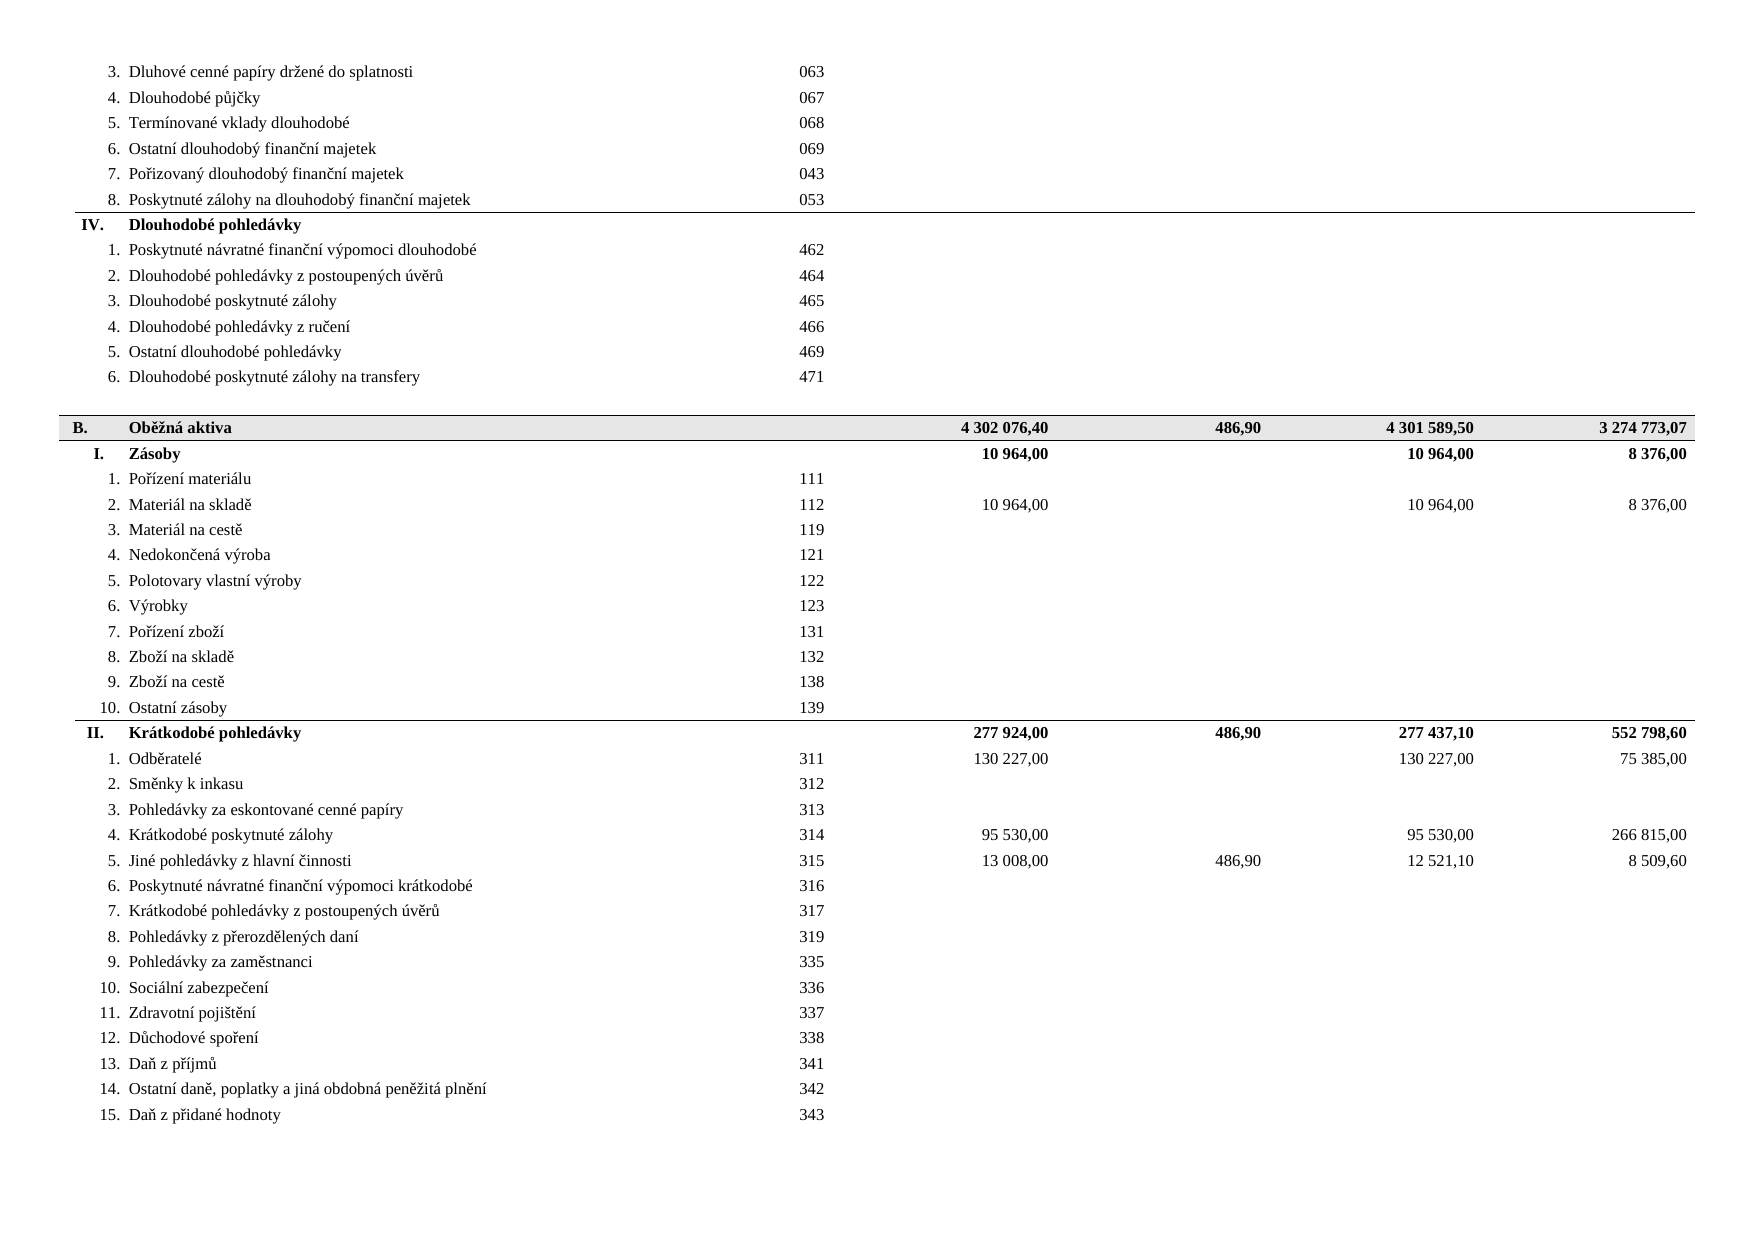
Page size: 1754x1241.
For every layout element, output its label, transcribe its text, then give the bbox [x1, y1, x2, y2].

table_cell 12. [75, 1025, 124, 1051]
table_cell Ostatní daně, poplatky a jiná obdobná peněžitá plnění [124, 1076, 795, 1101]
table_cell [1057, 1101, 1269, 1127]
table_cell [1057, 593, 1269, 618]
table_cell 3 274 773,07 [1482, 416, 1695, 440]
table_cell 315 [795, 847, 844, 873]
table_cell [1269, 618, 1482, 644]
table_cell [92, 416, 124, 440]
table_cell [844, 1101, 1057, 1127]
table_cell [59, 924, 75, 949]
table_cell [59, 237, 75, 262]
table_cell Dlouhodobé pohledávky [124, 213, 795, 237]
table_cell [844, 517, 1057, 542]
table_cell [59, 669, 75, 694]
table_cell 336 [795, 974, 844, 1000]
table_cell [1482, 924, 1695, 949]
table_cell [59, 771, 75, 796]
table_cell [795, 721, 844, 746]
table_cell [1057, 263, 1269, 288]
table_cell 1. [75, 237, 124, 262]
table_cell 10. [75, 695, 124, 720]
table_cell 3. [75, 517, 124, 542]
table_cell [59, 186, 75, 212]
table_cell [1482, 59, 1695, 84]
table_cell 10 964,00 [1269, 441, 1482, 466]
table_cell 067 [795, 85, 844, 110]
table_cell [1269, 873, 1482, 898]
table_cell [1057, 542, 1269, 567]
table_cell II. [75, 721, 108, 746]
table_cell [1269, 974, 1482, 1000]
table_cell [1269, 796, 1482, 822]
table_cell 4. [75, 542, 124, 567]
table_cell 11. [75, 1000, 124, 1025]
table_cell [844, 1051, 1057, 1076]
table_cell 5. [75, 110, 124, 135]
table_cell [844, 568, 1057, 593]
table_cell [1269, 213, 1482, 237]
table_cell 266 815,00 [1482, 822, 1695, 847]
table_cell Zboží na skladě [124, 644, 795, 669]
table_cell [1269, 542, 1482, 567]
table_cell 111 [795, 466, 844, 491]
table_cell [1482, 1025, 1695, 1051]
table_cell [1057, 491, 1269, 517]
table_cell [1482, 263, 1695, 288]
table_cell [795, 416, 844, 440]
table_cell [1269, 135, 1482, 161]
table_cell 3. [75, 59, 124, 84]
table_cell [844, 85, 1057, 110]
table_cell Polotovary vlastní výroby [124, 568, 795, 593]
table_cell [1482, 288, 1695, 313]
table_cell [108, 441, 124, 466]
table_cell 311 [795, 746, 844, 771]
table_cell [1269, 593, 1482, 618]
table_cell [1482, 1101, 1695, 1127]
table_cell 130 227,00 [1269, 746, 1482, 771]
table_cell Ostatní dlouhodobý finanční majetek [124, 135, 795, 161]
table_cell 119 [795, 517, 844, 542]
table_cell [1057, 1051, 1269, 1076]
table_cell [1057, 1000, 1269, 1025]
table_cell [1482, 466, 1695, 491]
table_cell 068 [795, 110, 844, 135]
table_cell 2. [75, 491, 124, 517]
table_cell [1269, 1051, 1482, 1076]
table_cell [59, 263, 75, 288]
table_cell Pořizovaný dlouhodobý finanční majetek [124, 161, 795, 186]
table_cell [1057, 974, 1269, 1000]
table_cell [1057, 1076, 1269, 1101]
table_cell [1269, 1025, 1482, 1051]
table_cell 486,90 [1057, 847, 1269, 873]
table_cell [1269, 924, 1482, 949]
table_cell 8. [75, 186, 124, 212]
table_cell 10 964,00 [844, 441, 1057, 466]
table_cell 6. [75, 364, 124, 389]
table_cell Směnky k inkasu [124, 771, 795, 796]
table_cell [1482, 110, 1695, 135]
table_cell [844, 873, 1057, 898]
table_cell 139 [795, 695, 844, 720]
table_cell 4. [75, 822, 124, 847]
table_cell [844, 135, 1057, 161]
table_cell [844, 618, 1057, 644]
table_cell Daň z příjmů [124, 1051, 795, 1076]
table_cell Oběžná aktiva [124, 416, 795, 440]
table_cell Zboží na cestě [124, 669, 795, 694]
table_cell 338 [795, 1025, 844, 1051]
table_cell [1269, 288, 1482, 313]
table_cell 6. [75, 873, 124, 898]
table_cell [1057, 771, 1269, 796]
table_cell [1057, 135, 1269, 161]
table_cell 465 [795, 288, 844, 313]
table_cell [108, 721, 124, 746]
table_cell Dlouhodobé poskytnuté zálohy [124, 288, 795, 313]
table_cell [59, 161, 75, 186]
table_cell [1482, 593, 1695, 618]
table_cell [59, 491, 75, 517]
table_cell 069 [795, 135, 844, 161]
table_cell [844, 796, 1057, 822]
table_cell Krátkodobé pohledávky [124, 721, 795, 746]
table_cell [1482, 796, 1695, 822]
table_cell [844, 695, 1057, 720]
table_cell 317 [795, 898, 844, 923]
table_cell 1. [75, 466, 124, 491]
table_cell 7. [75, 898, 124, 923]
table_cell 342 [795, 1076, 844, 1101]
table_cell 130 227,00 [844, 746, 1057, 771]
table_cell Zásoby [124, 441, 795, 466]
table_cell [1269, 517, 1482, 542]
table_cell [844, 1025, 1057, 1051]
table_cell [1057, 517, 1269, 542]
table_cell [1482, 873, 1695, 898]
table_cell [59, 1101, 75, 1127]
table_cell 5. [75, 339, 124, 364]
table_cell 95 530,00 [1269, 822, 1482, 847]
table_cell [1269, 1000, 1482, 1025]
table_cell [844, 339, 1057, 364]
table_cell 8 509,60 [1482, 847, 1695, 873]
table_cell 7. [75, 161, 124, 186]
table_cell [1057, 288, 1269, 313]
table_cell [1057, 85, 1269, 110]
table_cell [1269, 771, 1482, 796]
table_cell [844, 1076, 1057, 1101]
table_cell [844, 110, 1057, 135]
table_cell [844, 466, 1057, 491]
table_cell 9. [75, 669, 124, 694]
table_cell 7. [75, 618, 124, 644]
table_cell [1057, 644, 1269, 669]
table_cell 466 [795, 313, 844, 339]
table_cell 8. [75, 924, 124, 949]
table_cell [1269, 110, 1482, 135]
table_cell [1269, 669, 1482, 694]
table_cell [1057, 796, 1269, 822]
table_cell [1057, 746, 1269, 771]
table_cell [844, 1000, 1057, 1025]
table_cell [1057, 669, 1269, 694]
table_cell 10. [75, 974, 124, 1000]
table_cell [1482, 213, 1695, 237]
table_cell [844, 186, 1057, 212]
table_cell 343 [795, 1101, 844, 1127]
table_cell Dlouhodobé půjčky [124, 85, 795, 110]
table_cell [59, 873, 75, 898]
table_cell [1057, 213, 1269, 237]
table_cell [1482, 568, 1695, 593]
table_cell [1057, 618, 1269, 644]
table_cell [59, 85, 75, 110]
table_cell [1057, 237, 1269, 262]
table_cell [1057, 186, 1269, 212]
table_cell [1269, 949, 1482, 974]
table_cell [1482, 898, 1695, 923]
table_cell [1482, 1051, 1695, 1076]
table_cell [844, 669, 1057, 694]
table_cell Dlouhodobé pohledávky z ručení [124, 313, 795, 339]
table_cell [1482, 974, 1695, 1000]
table_cell 043 [795, 161, 844, 186]
table_cell [844, 924, 1057, 949]
table_cell [59, 720, 75, 746]
table_cell 1. [75, 746, 124, 771]
table_cell [59, 59, 75, 84]
table_cell [1269, 466, 1482, 491]
table_cell [59, 517, 75, 542]
table_cell [1482, 364, 1695, 389]
table_cell [1482, 618, 1695, 644]
table_cell [844, 364, 1057, 389]
table_cell [844, 644, 1057, 669]
table_cell [59, 390, 1695, 415]
table_cell [1482, 542, 1695, 567]
table_cell [1482, 949, 1695, 974]
table_cell 313 [795, 796, 844, 822]
table_cell [1057, 568, 1269, 593]
table_cell Poskytnuté návratné finanční výpomoci krátkodobé [124, 873, 795, 898]
table_cell [59, 949, 75, 974]
table_cell 486,90 [1057, 721, 1269, 746]
table_cell [59, 542, 75, 567]
table_cell Důchodové spoření [124, 1025, 795, 1051]
table_cell 8. [75, 644, 124, 669]
table_cell [59, 822, 75, 847]
table_cell 469 [795, 339, 844, 364]
table_cell [59, 364, 75, 389]
table_cell [1269, 898, 1482, 923]
table_cell [1482, 339, 1695, 364]
table_cell Odběratelé [124, 746, 795, 771]
table_cell [1482, 85, 1695, 110]
table_cell [1269, 1101, 1482, 1127]
table_cell 462 [795, 237, 844, 262]
table_cell [1057, 59, 1269, 84]
table_cell [844, 263, 1057, 288]
table_cell Ostatní dlouhodobé pohledávky [124, 339, 795, 364]
table_cell Dlouhodobé poskytnuté zálohy na transfery [124, 364, 795, 389]
table_cell [844, 771, 1057, 796]
table_cell Nedokončená výroba [124, 542, 795, 567]
table_cell Krátkodobé pohledávky z postoupených úvěrů [124, 898, 795, 923]
table_cell 337 [795, 1000, 844, 1025]
table_cell 10 964,00 [844, 491, 1057, 517]
table_cell [59, 568, 75, 593]
table_cell 5. [75, 568, 124, 593]
table_cell [1269, 313, 1482, 339]
table_cell [59, 288, 75, 313]
table_cell [59, 441, 75, 466]
table_cell [1057, 873, 1269, 898]
table_cell 15. [75, 1101, 124, 1127]
table_cell [1057, 466, 1269, 491]
table_cell [1057, 695, 1269, 720]
table_cell [844, 237, 1057, 262]
table_cell [1057, 161, 1269, 186]
table_cell [795, 213, 844, 237]
table_cell [844, 542, 1057, 567]
table_cell [59, 339, 75, 364]
table_cell [1057, 898, 1269, 923]
table_cell [59, 1025, 75, 1051]
table_cell [844, 974, 1057, 1000]
table_cell 552 798,60 [1482, 721, 1695, 746]
table_cell 319 [795, 924, 844, 949]
table_cell 10 964,00 [1269, 491, 1482, 517]
table_cell [1057, 949, 1269, 974]
table_cell [1482, 1000, 1695, 1025]
table_cell 312 [795, 771, 844, 796]
table_cell Ostatní zásoby [124, 695, 795, 720]
table_cell 2. [75, 263, 124, 288]
table_cell Poskytnuté návratné finanční výpomoci dlouhodobé [124, 237, 795, 262]
table_cell [1057, 822, 1269, 847]
table_cell 75 385,00 [1482, 746, 1695, 771]
table_cell [844, 593, 1057, 618]
table_cell [1269, 237, 1482, 262]
table_cell Krátkodobé poskytnuté zálohy [124, 822, 795, 847]
table_cell [1482, 237, 1695, 262]
table_cell [59, 695, 75, 720]
table_cell [1482, 1076, 1695, 1101]
table_cell Poskytnuté zálohy na dlouhodobý finanční majetek [124, 186, 795, 212]
table_cell [844, 898, 1057, 923]
table_cell [59, 796, 75, 822]
table_cell 112 [795, 491, 844, 517]
table_cell [1482, 313, 1695, 339]
table_cell 2. [75, 771, 124, 796]
table_cell [108, 213, 124, 237]
table_cell 277 437,10 [1269, 721, 1482, 746]
table_cell 4. [75, 313, 124, 339]
table_cell Termínované vklady dlouhodobé [124, 110, 795, 135]
table_cell [1269, 263, 1482, 288]
table_cell [795, 441, 844, 466]
table_cell [1057, 313, 1269, 339]
table_cell [1482, 161, 1695, 186]
table_cell 4 302 076,40 [844, 416, 1057, 440]
table_cell [1482, 186, 1695, 212]
table_cell [59, 1051, 75, 1076]
table_cell 053 [795, 186, 844, 212]
table_cell [59, 1000, 75, 1025]
table_cell 8 376,00 [1482, 491, 1695, 517]
table_cell 9. [75, 949, 124, 974]
table_cell 6. [75, 593, 124, 618]
table_cell [1482, 135, 1695, 161]
table_cell [1269, 161, 1482, 186]
table_cell [844, 59, 1057, 84]
table_cell 138 [795, 669, 844, 694]
table_cell Materiál na cestě [124, 517, 795, 542]
table_cell [1269, 364, 1482, 389]
table_cell [844, 213, 1057, 237]
table_cell 316 [795, 873, 844, 898]
table_cell [59, 466, 75, 491]
table_cell [1269, 695, 1482, 720]
table_cell [1057, 1025, 1269, 1051]
table_cell [1269, 186, 1482, 212]
table_cell 486,90 [1057, 416, 1269, 440]
table_cell [1269, 644, 1482, 669]
table_cell [1057, 110, 1269, 135]
table_cell [59, 898, 75, 923]
table_cell 464 [795, 263, 844, 288]
table_cell [844, 161, 1057, 186]
table_cell Zdravotní pojištění [124, 1000, 795, 1025]
table_cell 13 008,00 [844, 847, 1057, 873]
table_cell [59, 644, 75, 669]
table_cell Sociální zabezpečení [124, 974, 795, 1000]
table_cell 341 [795, 1051, 844, 1076]
table_cell [1269, 85, 1482, 110]
table_cell 121 [795, 542, 844, 567]
table_cell [59, 974, 75, 1000]
table_cell Výrobky [124, 593, 795, 618]
table_cell [1057, 339, 1269, 364]
table_cell [1269, 339, 1482, 364]
table_cell 471 [795, 364, 844, 389]
table_cell 12 521,10 [1269, 847, 1482, 873]
table_cell Jiné pohledávky z hlavní činnosti [124, 847, 795, 873]
table_cell [844, 949, 1057, 974]
table_cell [59, 212, 75, 237]
table_cell [59, 618, 75, 644]
table_cell [59, 593, 75, 618]
table_cell [59, 110, 75, 135]
table_cell 14. [75, 1076, 124, 1101]
table_cell 5. [75, 847, 124, 873]
table_cell [59, 1076, 75, 1101]
table_cell Pořízení materiálu [124, 466, 795, 491]
table_cell [1057, 364, 1269, 389]
table_cell I. [75, 441, 108, 466]
table_cell [844, 313, 1057, 339]
table_cell 8 376,00 [1482, 441, 1695, 466]
table_cell [1482, 695, 1695, 720]
table_cell 122 [795, 568, 844, 593]
table_cell Daň z přidané hodnoty [124, 1101, 795, 1127]
table_cell [1057, 441, 1269, 466]
table_cell 95 530,00 [844, 822, 1057, 847]
table_cell [1269, 59, 1482, 84]
table_cell Pohledávky za zaměstnanci [124, 949, 795, 974]
table_cell 3. [75, 288, 124, 313]
table_cell 335 [795, 949, 844, 974]
table_cell IV. [75, 213, 108, 237]
table_cell 4. [75, 85, 124, 110]
table_cell 3. [75, 796, 124, 822]
table_cell 131 [795, 618, 844, 644]
table_cell Pohledávky z přerozdělených daní [124, 924, 795, 949]
table_cell Materiál na skladě [124, 491, 795, 517]
table_cell [1482, 644, 1695, 669]
table_cell 123 [795, 593, 844, 618]
table_cell [1482, 669, 1695, 694]
table_cell Dlouhodobé pohledávky z postoupených úvěrů [124, 263, 795, 288]
table_cell [59, 135, 75, 161]
table_cell [1269, 1076, 1482, 1101]
table_cell Pořízení zboží [124, 618, 795, 644]
table_cell [844, 288, 1057, 313]
table_cell 13. [75, 1051, 124, 1076]
table_cell 132 [795, 644, 844, 669]
table_cell [1269, 568, 1482, 593]
table_cell 277 924,00 [844, 721, 1057, 746]
table_cell B. [59, 416, 92, 440]
table_cell Dluhové cenné papíry držené do splatnosti [124, 59, 795, 84]
table_cell [1482, 517, 1695, 542]
table_cell [59, 847, 75, 873]
table_cell [59, 746, 75, 771]
table_cell [1057, 924, 1269, 949]
table_cell 063 [795, 59, 844, 84]
table_cell 6. [75, 135, 124, 161]
table_cell [1482, 771, 1695, 796]
table_cell 314 [795, 822, 844, 847]
table_cell 4 301 589,50 [1269, 416, 1482, 440]
table_cell [59, 313, 75, 339]
table_cell Pohledávky za eskontované cenné papíry [124, 796, 795, 822]
